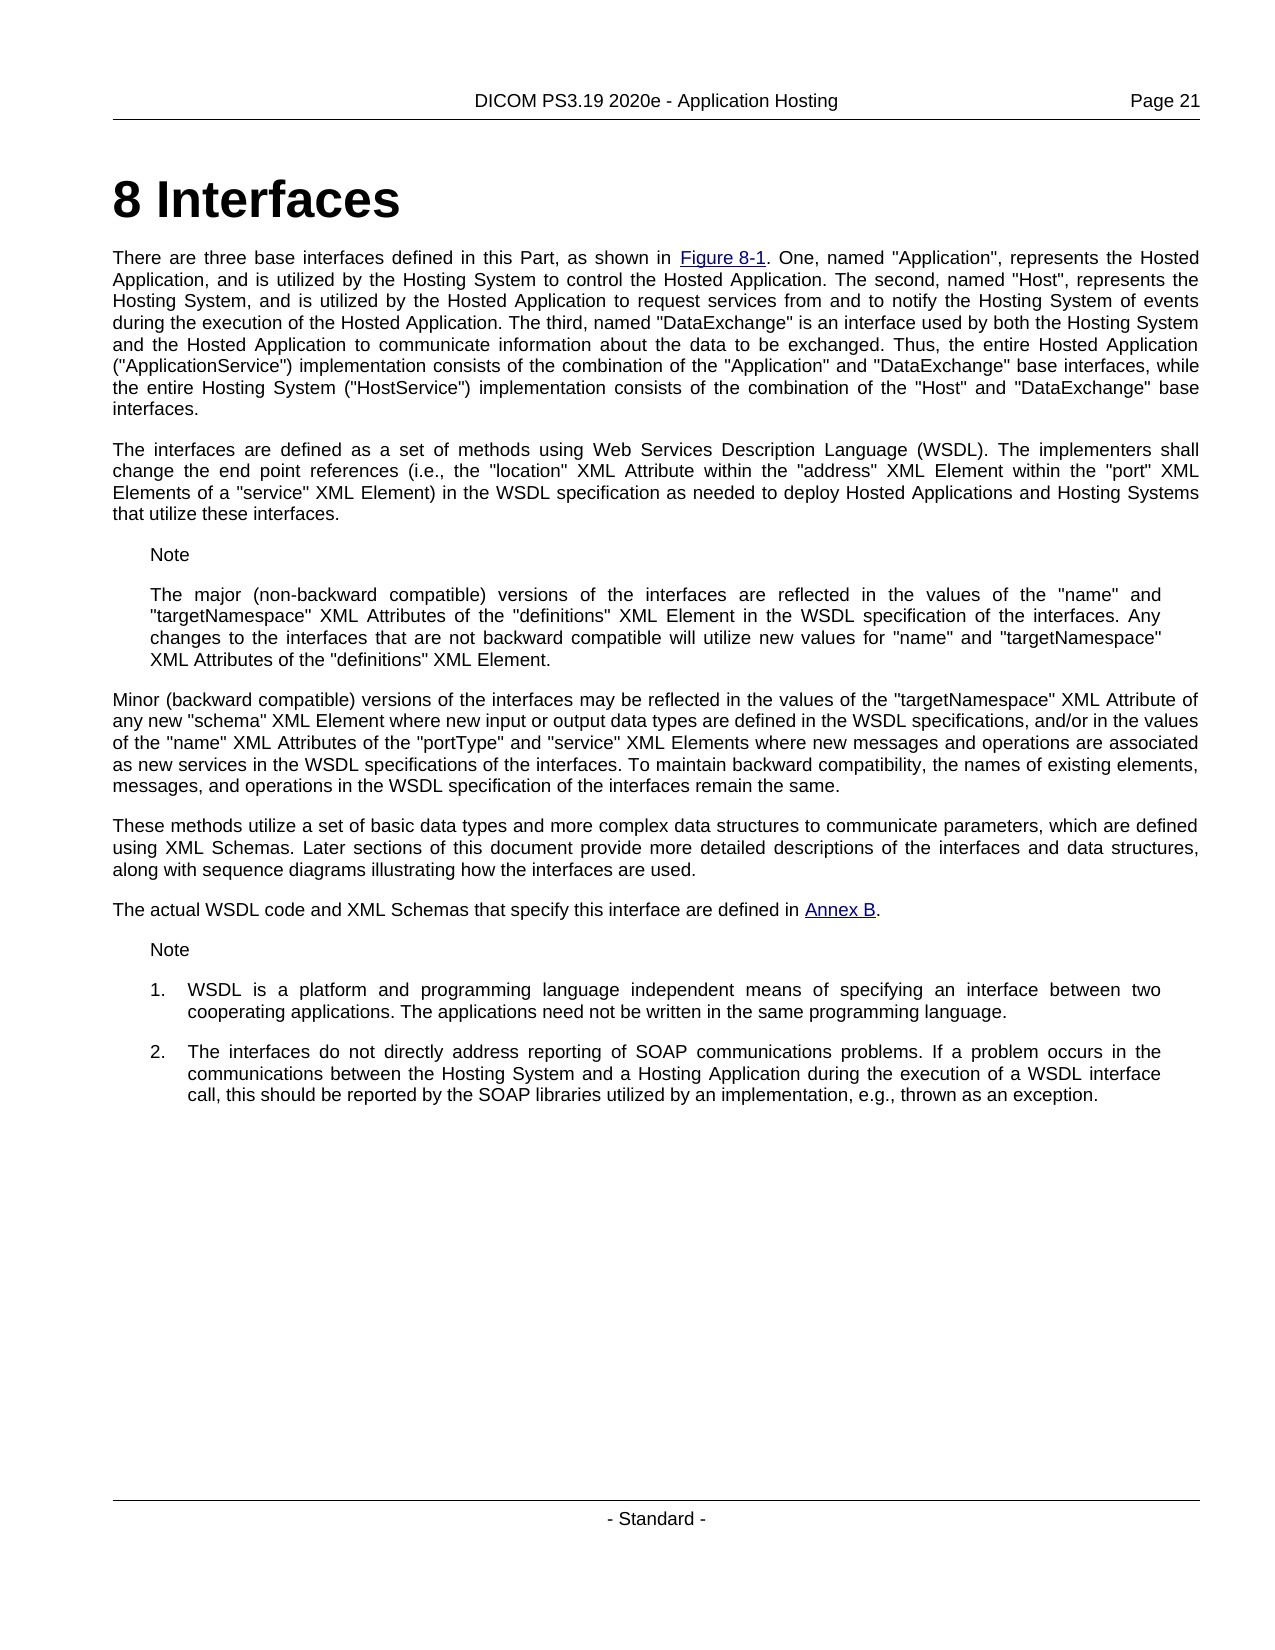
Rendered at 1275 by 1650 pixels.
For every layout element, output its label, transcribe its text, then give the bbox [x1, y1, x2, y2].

text Minor (backward compatible) versions of the interfaces may be reflected in the values of the "targetNamespace" XML Attribute of any new "schema" XML Element where new input or output data types are defined in the WSDL specifications, and/or in the values of the "name" XML Attributes of the "portType" and "service" XML Elements where new messages and operations are associated as new services in the WSDL specifications of the interfaces. To maintain backward compatibility, the names of existing elements, messages, and operations in the WSDL specification of the interfaces remain the same. [112, 689, 1200, 796]
text There are three base interfaces defined in this Part, as shown in Figure 8-1. One, named "Application", represents the Hosted Application, and is utilized by the Hosting System to control the Hosted Application. The second, named "Host", represents the Hosting System, and is utilized by the Hosted Application to request services from and to notify the Hosting System of events during the execution of the Hosted Application. The third, named "DataExchange" is an interface used by both the Hosting System and the Hosted Application to communicate information about the data to be exchanged. Thus, the entire Hosted Application ("ApplicationService") implementation consists of the combination of the "Application" and "DataExchange" base interfaces, while the entire Hosting System ("HostService") implementation consists of the combination of the "Host" and "DataExchange" base interfaces. [112, 247, 1200, 419]
text The major (non-backward compatible) versions of the interfaces are reflected in the values of the "name" and "targetNamespace" XML Attributes of the "definitions" XML Element in the WSDL specification of the interfaces. Any changes to the interfaces that are not backward compatible will utilize new values for "name" and "targetNamespace" XML Attributes of the "definitions" XML Element. [150, 584, 1162, 670]
text Note [150, 939, 1162, 961]
text 1. WSDL is a platform and programming language independent means of specifying an interface between two cooperating applications. The applications need not be written in the same programming language. [150, 979, 1162, 1022]
text These methods utilize a set of basic data types and more complex data structures to communicate parameters, which are defined using XML Schemas. Later sections of this document provide more detailed descriptions of the interfaces and data structures, along with sequence diagrams illustrating how the interfaces are used. [112, 815, 1200, 880]
text Note [150, 543, 1162, 565]
text The interfaces are defined as a set of methods using Web Services Description Language (WSDL). The implementers shall change the end point references (i.e., the "location" XML Attribute within the "address" XML Element within the "port" XML Elements of a "service" XML Element) in the WSDL specification as needed to deploy Hosted Applications and Hosting Systems that utilize these interfaces. [112, 438, 1200, 524]
text 8 Interfaces [112, 169, 1200, 228]
text 2. The interfaces do not directly address reporting of SOAP communications problems. If a problem occurs in the communications between the Hosting System and a Hosting Application during the execution of a WSDL interface call, this should be reported by the SOAP libraries utilized by an implementation, e.g., thrown as an exception. [150, 1041, 1162, 1106]
text The actual WSDL code and XML Schemas that specify this interface are defined in Annex B. [112, 899, 1200, 920]
